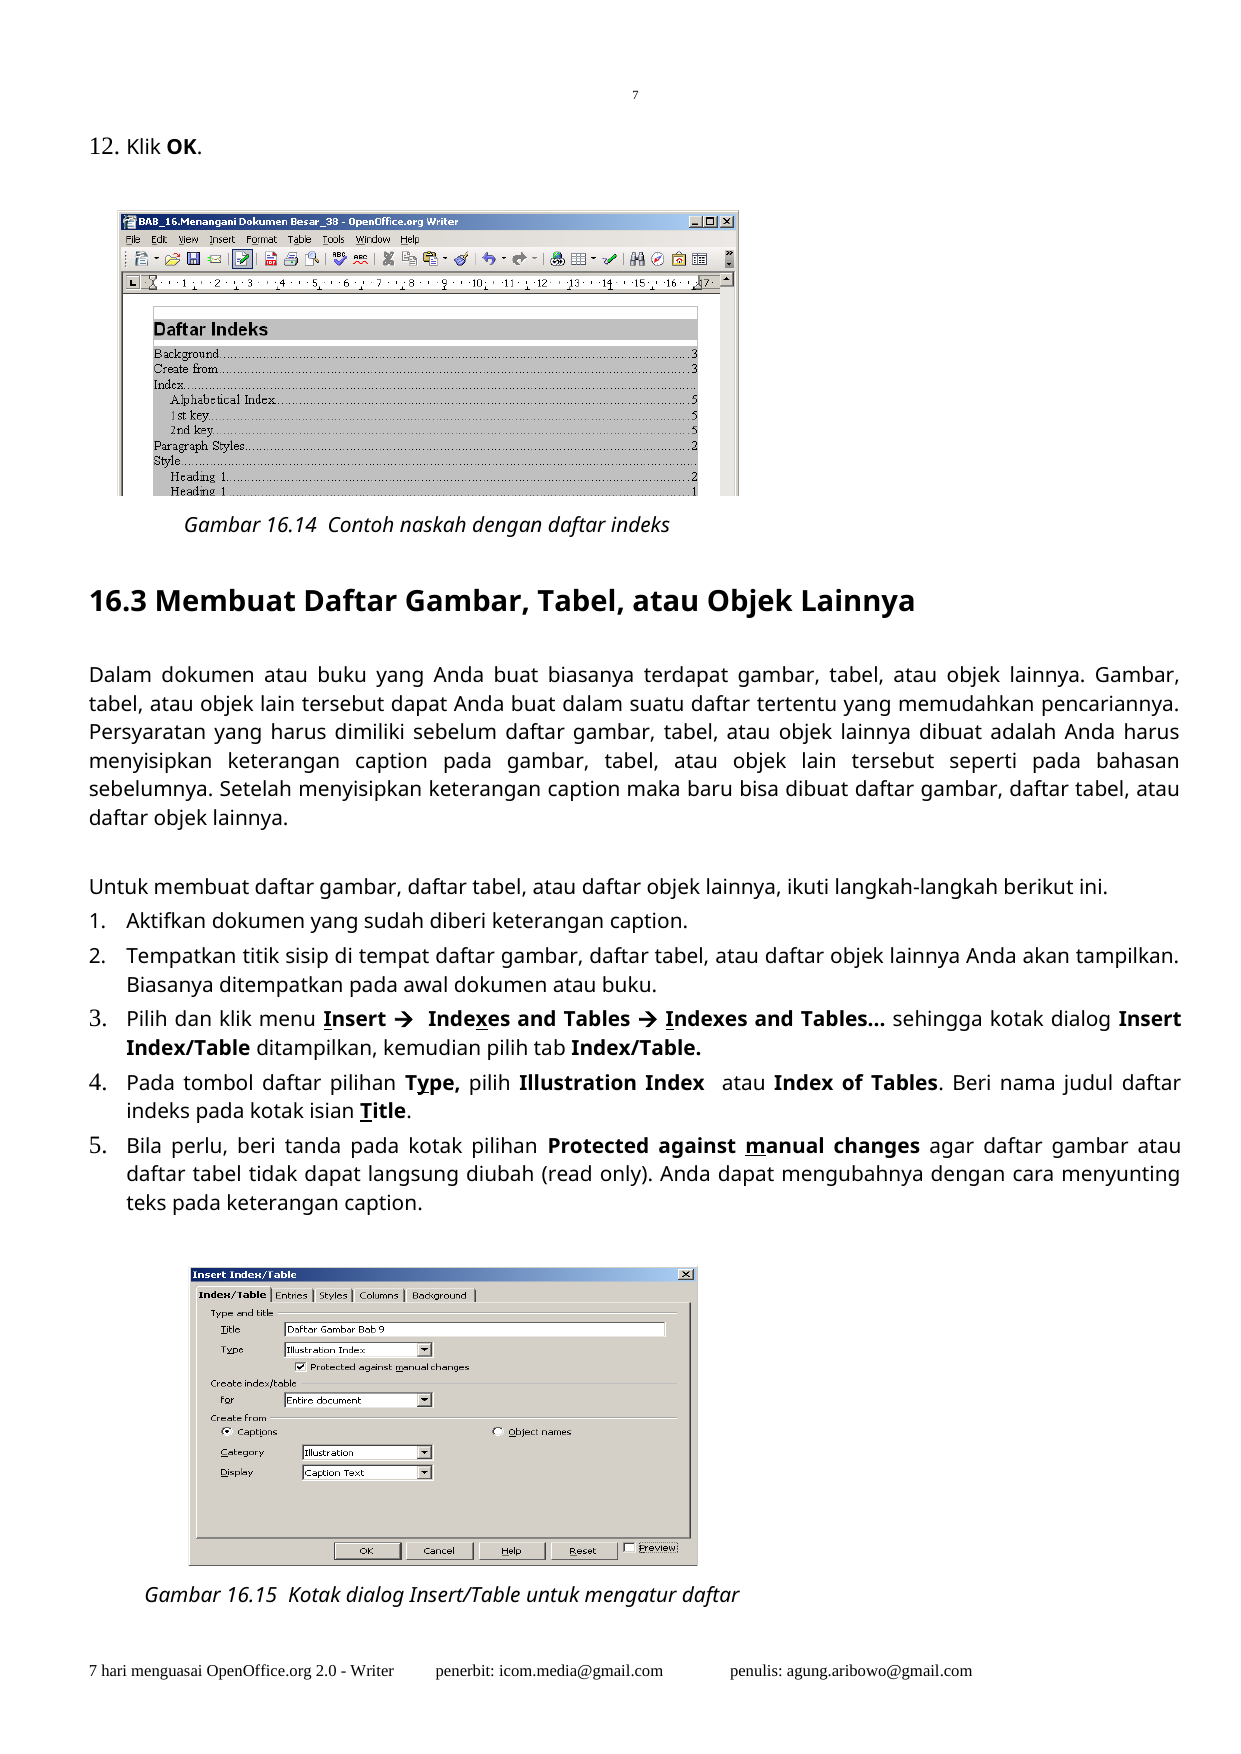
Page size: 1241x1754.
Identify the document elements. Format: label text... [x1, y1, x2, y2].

list Pilih dan klik menu Insert  Indexes and Tables  Indexes and Tables... sehingga kotak dialog Insert Index/Table ditampilkan, kemudian pilih tab Index/Table. [88, 1004, 1182, 1061]
list Pada tombol daftar pilihan Type, pilih Illustration Index atau Index of Tables. Beri nama judul daftar indeks pada kotak isian Title. [88, 1068, 1182, 1124]
list Membuat Daftar Gambar, Tabel, atau Objek Lainnya [88, 580, 1182, 619]
list Bila perlu, beri tanda pada kotak pilihan Protected against manual changes agar daftar gambar atau daftar tabel tidak dapat langsung diubah (read only). Anda dapat mengubahnya dengan cara menyunting teks pada keterangan caption. [88, 1131, 1182, 1216]
picture [188, 1266, 698, 1566]
list Tempatkan titik sisip di tempat daftar gambar, daftar tabel, atau daftar objek lainnya Anda akan tampilkan. Biasanya ditempatkan pada awal dokumen atau buku. [88, 941, 1182, 998]
picture [117, 210, 739, 496]
list Klik OK. [88, 132, 1182, 160]
text Dalam dokumen atau buku yang Anda buat biasanya terdapat gambar, tabel, atau objek lainnya. Gambar, tabel, atau objek lain tersebut dapat Anda buat dalam suatu daftar tertentu yang memudahkan pencariannya. Persyaratan yang harus dimiliki sebelum daftar gambar, tabel, atau objek lainnya dibuat adalah Anda harus menyisipkan keterangan caption pada gambar, tabel, atau objek lain tersebut seperti pada bahasan sebelumnya. Setelah menyisipkan keterangan caption maka baru bisa dibuat daftar gambar, daftar tabel, atau daftar objek lainnya. [88, 660, 1182, 831]
table_header [107, 1251, 779, 1574]
text Untuk membuat daftar gambar, daftar tabel, atau daftar objek lainnya, ikuti langkah-langkah berikut ini. [88, 872, 1182, 900]
table_cell Gambar 16.15 Kotak dialog Insert/Table untuk mengatur daftar [107, 1574, 779, 1613]
table_header [77, 195, 779, 504]
table_cell Gambar 16.14 Contoh naskah dengan daftar indeks [77, 504, 779, 539]
list Aktifkan dokumen yang sudah diberi keterangan caption. [88, 907, 1182, 935]
